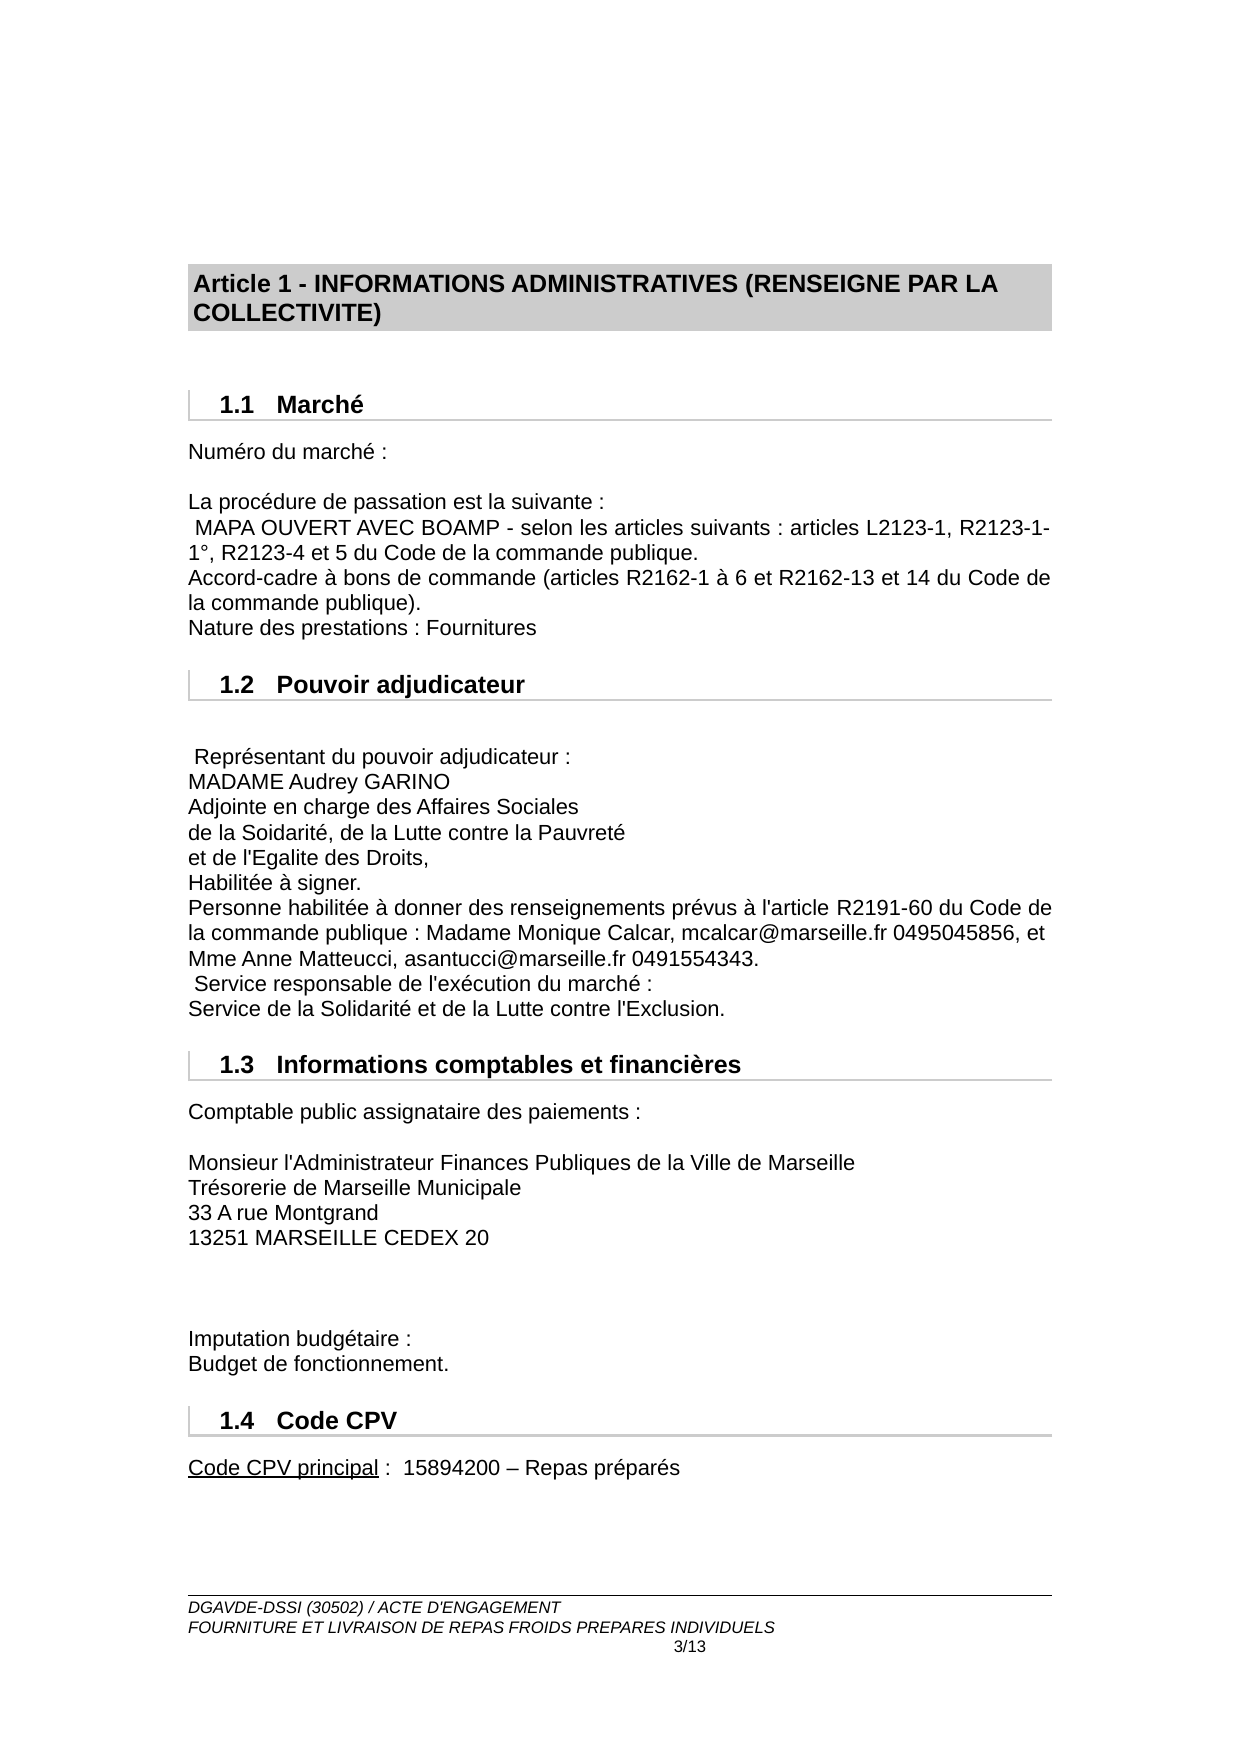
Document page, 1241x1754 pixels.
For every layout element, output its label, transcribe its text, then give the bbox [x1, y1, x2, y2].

text Trésorerie de Marseille Municipale [188, 1175, 1052, 1200]
text La procédure de passation est la suivante : [188, 489, 1052, 514]
text Représentant du pouvoir adjudicateur : [188, 744, 1052, 769]
subtitle Pouvoir adjudicateur [190, 670, 1052, 699]
text Budget de fonctionnement. [188, 1351, 1052, 1376]
text Comptable public assignataire des paiements : [188, 1099, 1052, 1124]
text Monsieur l'Administrateur Finances Publiques de la Ville de Marseille [188, 1149, 1052, 1175]
text MADAME Audrey GARINO [188, 769, 1052, 794]
text Service responsable de l'exécution du marché : [188, 971, 1052, 996]
text Mme Anne Matteucci, asantucci@marseille.fr 0491554343. [188, 945, 1052, 971]
text Service de la Solidarité et de la Lutte contre l'Exclusion. [188, 996, 1052, 1021]
text Numéro du marché : [188, 439, 1052, 464]
text Imputation budgétaire : [188, 1326, 1052, 1351]
text Code CPV principal : 15894200 – Repas préparés [188, 1454, 1052, 1479]
subtitle Marché [190, 390, 1052, 419]
text 13251 MARSEILLE CEDEX 20 [188, 1225, 1052, 1250]
text Habilitée à signer. [188, 870, 1052, 895]
subtitle INFORMATIONS ADMINISTRATIVES (RENSEIGNE PAR LA COLLECTIVITE) [190, 266, 1050, 329]
subtitle Code CPV [190, 1406, 1052, 1434]
text de la Soidarité, de la Lutte contre la Pauvreté [188, 819, 1052, 844]
text Personne habilitée à donner des renseignements prévus à l'article R2191-60 du Code de la commande publique : Madame Monique Calcar, mcalcar@marseille.fr 0495045856, et [188, 895, 1052, 945]
text et de l'Egalite des Droits, [188, 844, 1052, 870]
text Nature des prestations : Fournitures [188, 615, 1052, 641]
text 33 A rue Montgrand [188, 1200, 1052, 1225]
subtitle Informations comptables et financières [190, 1051, 1052, 1079]
text Adjointe en charge des Affaires Sociales [188, 794, 1052, 819]
text MAPA OUVERT AVEC BOAMP - selon les articles suivants : articles L2123-1, R2123-1-1°, R2123-4 et 5 du Code de la commande publique. [188, 514, 1052, 565]
text Accord-cadre à bons de commande (articles R2162-1 à 6 et R2162-13 et 14 du Code de la commande publique). [188, 565, 1052, 615]
